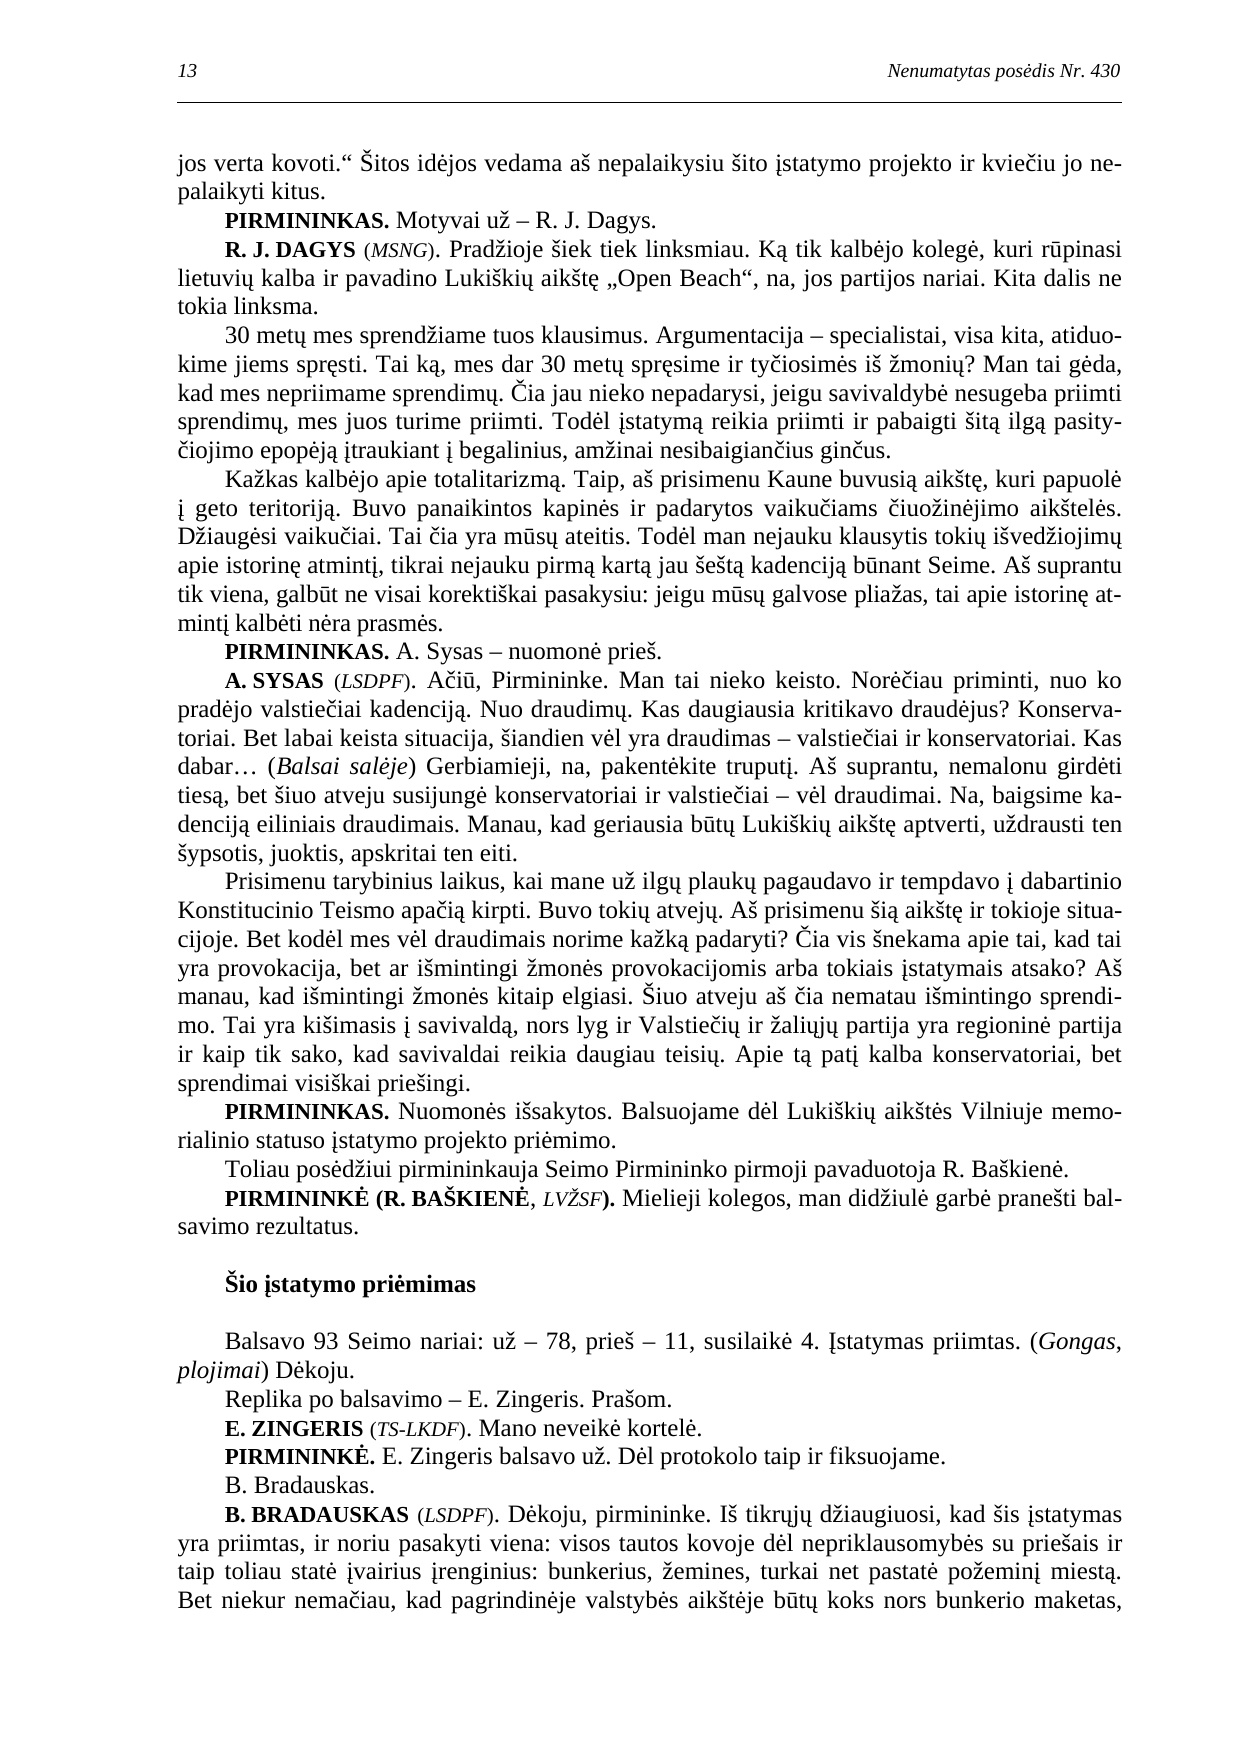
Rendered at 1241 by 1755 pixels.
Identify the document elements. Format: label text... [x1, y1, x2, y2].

text B. Bra­daus­kas. [177, 1470, 1122, 1499]
text PIRMININKĖ (R. BAŠKIENĖ, LVŽSF). Mie­lie­ji ko­le­gos, man di­džiu­lė gar­bė pra­neš­ti bal­sa­vi­mo re­zul­ta­tus. [177, 1183, 1122, 1240]
text Pri­si­me­nu ta­ry­bi­nius lai­kus, kai ma­ne už il­gų plau­kų pa­gau­da­vo ir temp­da­vo į da­bar­ti­nio Kon­sti­tu­ci­nio Teis­mo apa­čią kirp­ti. Bu­vo to­kių at­ve­jų. Aš pri­si­me­nu šią aikš­tę ir to­kio­je si­tu­a­ci­jo­je. Bet ko­dėl mes vėl drau­di­mais no­ri­me kaž­ką pa­da­ry­ti? Čia vis šne­ka­ma apie tai, kad tai yra pro­vo­ka­ci­ja, bet ar iš­min­tin­gi žmo­nės pro­vo­ka­ci­jo­mis ar­ba to­kiais įsta­ty­mais at­sa­ko? Aš ma­nau, kad iš­min­tin­gi žmo­nės ki­taip el­gia­si. Šiuo at­ve­ju aš čia ne­ma­tau iš­min­tin­go spren­di­mo. Tai yra ki­ši­ma­sis į sa­vi­val­dą, nors lyg ir Vals­tie­čių ir ža­lių­jų par­ti­ja yra re­gio­ni­nė par­ti­ja ir kaip tik sa­ko, kad sa­vi­val­dai rei­kia dau­giau tei­sių. Apie tą pa­tį kal­ba kon­ser­va­to­riai, bet spren­di­mai vi­siš­kai prie­šin­gi. [177, 866, 1122, 1096]
text B. BRADAUSKAS (LSDPF). Dė­ko­ju, pir­mi­nin­ke. Iš tik­rų­jų džiau­giuo­si, kad šis įsta­ty­mas yra pri­im­tas, ir no­riu pa­sa­ky­ti vie­na: vi­sos tau­tos ko­vo­je dėl ne­pri­klau­so­my­bės su prie­šais ir taip to­liau sta­tė įvai­rius įren­gi­nius: bun­ke­rius, že­mi­nes, tur­kai net pa­sta­tė po­že­mi­nį mies­tą. Bet nie­kur ne­ma­čiau, kad pa­grin­di­nė­je vals­ty­bės aikš­tė­je bū­tų koks nors bun­ke­rio ma­ke­tas, [177, 1499, 1122, 1614]
text To­liau po­sė­džiui pir­mi­nin­kau­ja Sei­mo Pir­mi­nin­ko pir­mo­ji pa­va­duo­to­ja R. Baš­kie­nė. [177, 1154, 1122, 1183]
text Bal­sa­vo 93 Sei­mo na­riai: už – 78, prieš – 11, su­si­lai­kė 4. Įsta­ty­mas pri­im­tas. (Gon­gas, plo­ji­mai) Dė­ko­ju. [177, 1326, 1122, 1384]
text PIRMININKAS. A. Sy­sas – nuo­mo­nė prieš. [177, 636, 1122, 665]
text Re­pli­ka po bal­sa­vi­mo – E. Zin­ge­ris. Pra­šom. [177, 1384, 1122, 1413]
text E. ZINGERIS (TS-LKDF). Ma­no ne­vei­kė kor­te­lė. [177, 1413, 1122, 1441]
text PIRMININKAS. Nuo­mo­nės iš­sa­ky­tos. Bal­suo­ja­me dėl Lu­kiš­kių aikš­tės Vil­niu­je me­mo­ria­li­nio sta­tu­so įsta­ty­mo pro­jek­to pri­ėmi­mo. [177, 1096, 1122, 1154]
text A. SYSAS (LSDPF). Ačiū, Pir­mi­nin­ke. Man tai nie­ko keis­to. No­rė­čiau pri­min­ti, nuo ko pra­dė­jo vals­tie­čiai ka­den­ci­ją. Nuo drau­di­mų. Kas dau­giau­sia kri­ti­ka­vo drau­dė­jus? Kon­ser­va­to­riai. Bet la­bai keis­ta si­tu­a­ci­ja, šian­dien vėl yra drau­di­mas – vals­tie­čiai ir kon­ser­va­to­riai. Kas da­bar… (Bal­sai sa­lė­je) Ger­bia­mie­ji, na, pa­ken­tė­ki­te tru­pu­tį. Aš su­pran­tu, ne­ma­lo­nu gir­dė­ti tie­są, bet šiuo at­ve­ju su­si­jun­gė kon­ser­va­to­riai ir vals­tie­čiai – vėl drau­di­mai. Na, baig­si­me ka­den­ci­ją ei­li­niais drau­di­mais. Ma­nau, kad ge­riau­sia bū­tų Lu­kiš­kių aikš­tę ap­tver­ti, už­draus­ti ten šyp­so­tis, juok­tis, ap­skri­tai ten ei­ti. [177, 665, 1122, 866]
text R. J. DAGYS (MSNG). Pra­džio­je šiek tiek links­miau. Ką tik kal­bė­jo ko­le­gė, ku­ri rū­pi­na­si lie­tu­vių kal­ba ir pa­va­di­no Lu­kiš­kių aikš­tę „Open Be­ach“, na, jos par­ti­jos na­riai. Ki­ta da­lis ne to­kia links­ma. [177, 234, 1122, 320]
text PIRMININKĖ. E. Zin­ge­ris bal­sa­vo už. Dėl pro­to­ko­lo taip ir fik­suo­ja­me. [177, 1441, 1122, 1470]
text PIRMININKAS. Mo­ty­vai už – R. J. Da­gys. [177, 205, 1122, 234]
text jos ver­ta ko­vo­ti.“ Ši­tos idė­jos ve­da­ma aš ne­pa­lai­ky­siu ši­to įsta­ty­mo pro­jek­to ir kvie­čiu jo ne­pa­lai­ky­ti ki­tus. [177, 148, 1122, 205]
text 30 me­tų mes spren­džia­me tuos klau­si­mus. Ar­gu­men­ta­ci­ja – spe­cia­lis­tai, vi­sa ki­ta, ati­duo­ki­me jiems spręs­ti. Tai ką, mes dar 30 me­tų sprę­si­me ir ty­čio­si­mės iš žmo­nių? Man tai gė­da, kad mes ne­pri­ima­me spren­di­mų. Čia jau nie­ko ne­pa­da­ry­si, jei­gu sa­vi­val­dy­bė ne­su­ge­ba pri­im­ti spren­di­mų, mes juos tu­ri­me pri­im­ti. To­dėl įsta­ty­mą rei­kia pri­im­ti ir pa­baig­ti ši­tą il­gą pa­si­ty­čio­ji­mo epo­pė­ją įtrau­kiant į be­ga­li­nius, am­ži­nai ne­si­bai­gian­čius gin­čus. [177, 320, 1122, 464]
text Šio įsta­ty­mo pri­ėmi­mas [177, 1269, 1122, 1298]
text Kaž­kas kal­bė­jo apie to­ta­li­ta­riz­mą. Taip, aš pri­si­me­nu Kau­ne bu­vu­sią aikš­tę, ku­ri pa­puo­lė į ge­to te­ri­to­ri­ją. Bu­vo pa­nai­kin­tos ka­pi­nės ir pa­da­ry­tos vai­ku­čiams čiuo­ži­nė­ji­mo aikš­te­lės. Džiau­gė­si vai­ku­čiai. Tai čia yra mū­sų at­ei­tis. To­dėl man ne­jau­ku klau­sy­tis to­kių iš­ve­džio­ji­mų apie is­to­ri­nę at­min­tį, tik­rai ne­jau­ku pir­mą kar­tą jau šeš­tą ka­den­ci­ją bū­nant Sei­me. Aš su­pran­tu tik vie­na, gal­būt ne vi­sai ko­rek­tiš­kai pa­sa­ky­siu: jei­gu mū­sų gal­vo­se plia­žas, tai apie is­to­ri­nę at­min­tį kal­bė­ti nė­ra pras­mės. [177, 464, 1122, 636]
